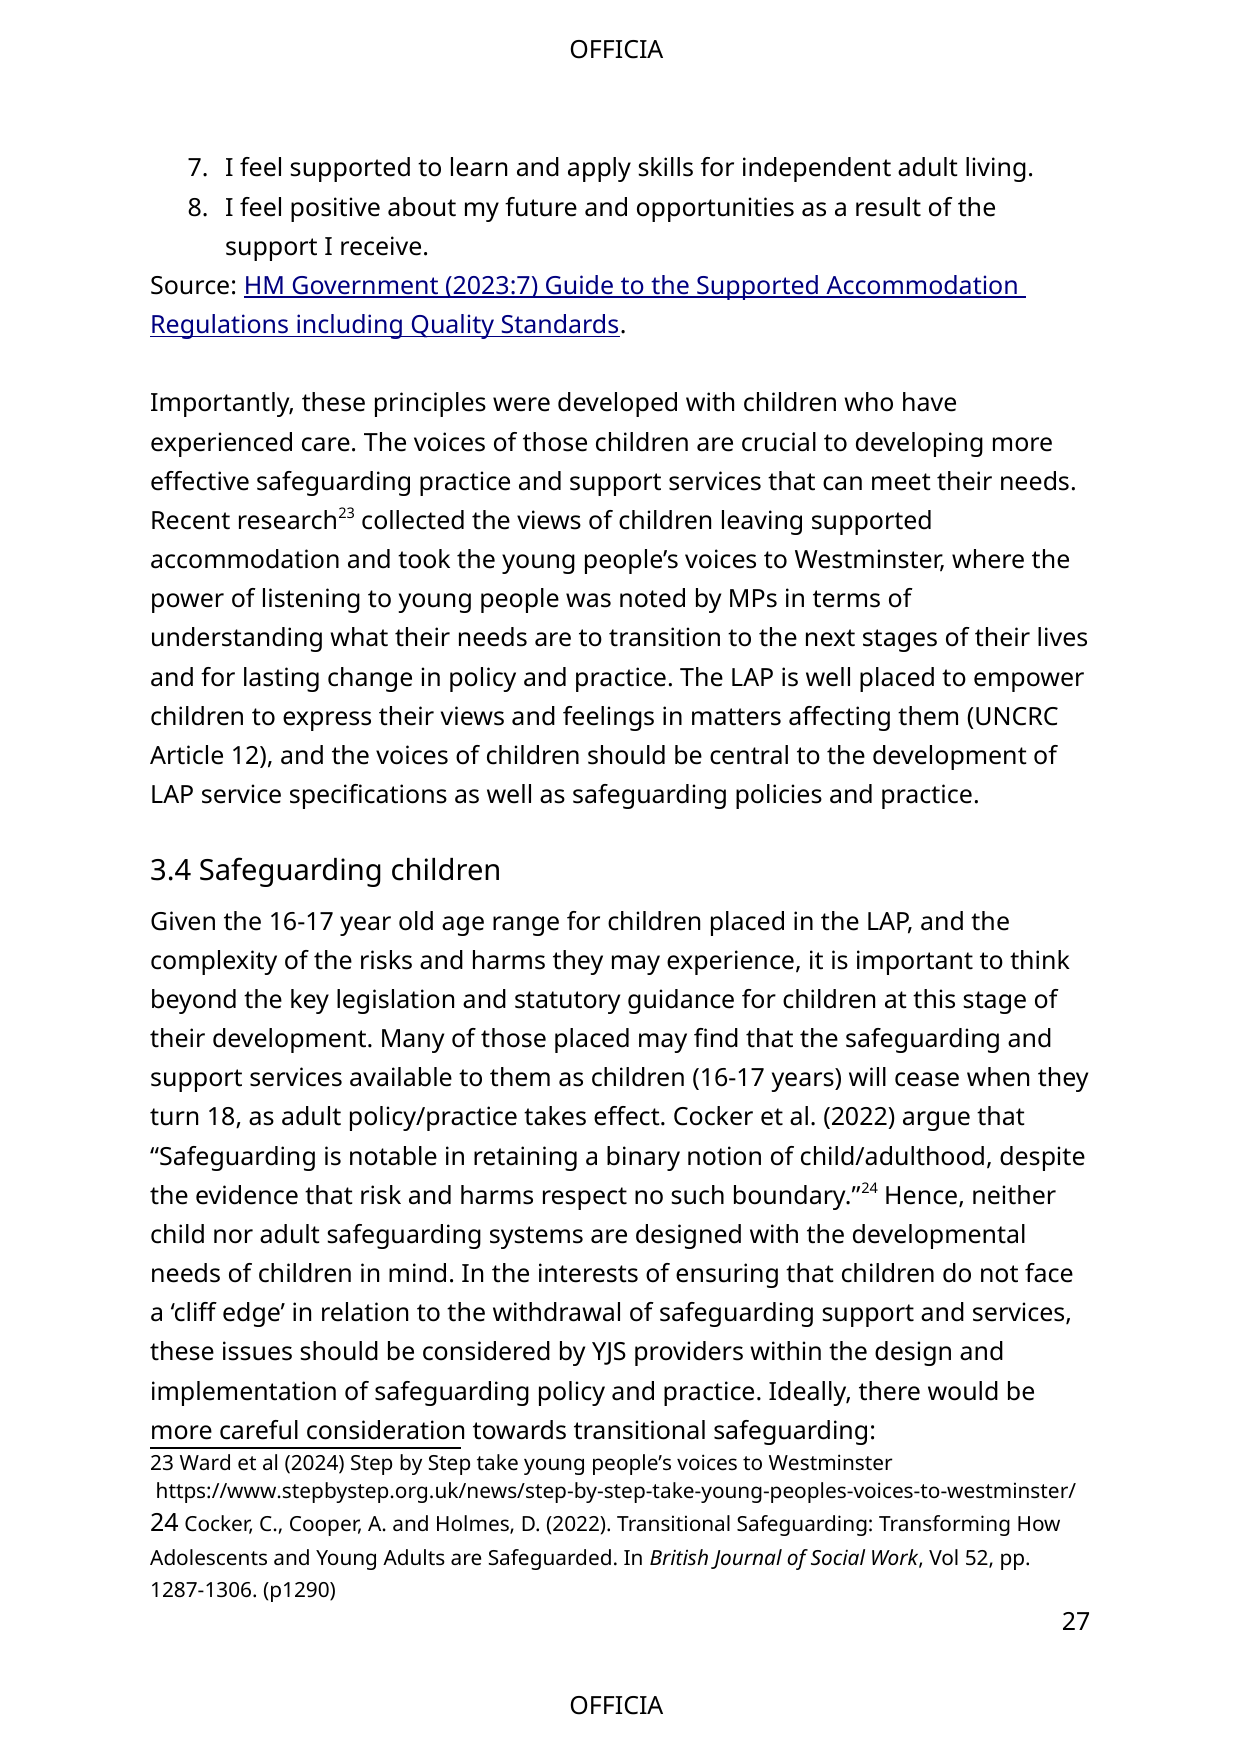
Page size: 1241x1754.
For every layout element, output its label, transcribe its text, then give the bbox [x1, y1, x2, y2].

text Importantly, these principles were developed with children who have experienced care. The voices of those children are crucial to developing more effective safeguarding practice and support services that can meet their needs. Recent research collected the views of children leaving supported accommodation and took the young people’s voices to Westminster, where the power of listening to young people was noted by MPs in terms of understanding what their needs are to transition to the next stages of their lives and for lasting change in policy and practice. The LAP is well placed to empower children to express their views and feelings in matters affecting them (UNCRC Article 12), and the voices of children should be central to the development of LAP service specifications as well as safeguarding policies and practice. [150, 385, 1090, 811]
list I feel positive about my future and opportunities as a result of the support I receive. [187, 189, 1090, 262]
text https://www.stepbystep.org.uk/news/step-by-step-take-young-peoples-voices-to-westminster/ [150, 1476, 1090, 1505]
text Given the 16-17 year old age range for children placed in the LAP, and the complexity of the risks and harms they may experience, it is important to think beyond the key legislation and statutory guidance for children at this stage of their development. Many of those placed may find that the safeguarding and support services available to them as children (16-17 years) will cease when they turn 18, as adult policy/practice takes effect. Cocker et al. (2022) argue that “Safeguarding is notable in retaining a binary notion of child/adulthood, despite the evidence that risk and harms respect no such boundary.” Hence, neither child nor adult safeguarding systems are designed with the developmental needs of children in mind. In the interests of ensuring that children do not face a ‘cliff edge’ in relation to the withdrawal of safeguarding support and services, these issues should be considered by YJS providers within the design and implementation of safeguarding policy and practice. Ideally, there would be more careful consideration towards transitional safeguarding: [150, 903, 1090, 1446]
text Cocker, C., Cooper, A. and Holmes, D. (2022). Transitional Safeguarding: Transforming How Adolescents and Young Adults are Safeguarded. In British Journal of Social Work, Vol 52, pp. 1287-1306. (p1290) [150, 1505, 1090, 1604]
subtitle 3.4 Safeguarding children [150, 849, 1090, 889]
list I feel supported to learn and apply skills for independent adult living. [187, 150, 1090, 184]
text Source: HM Government (2023:7) Guide to the Supported Accommodation Regulations including Quality Standards. [150, 267, 1090, 341]
text Ward et al (2024) Step by Step take young people’s voices to Westminster [150, 1448, 1090, 1476]
